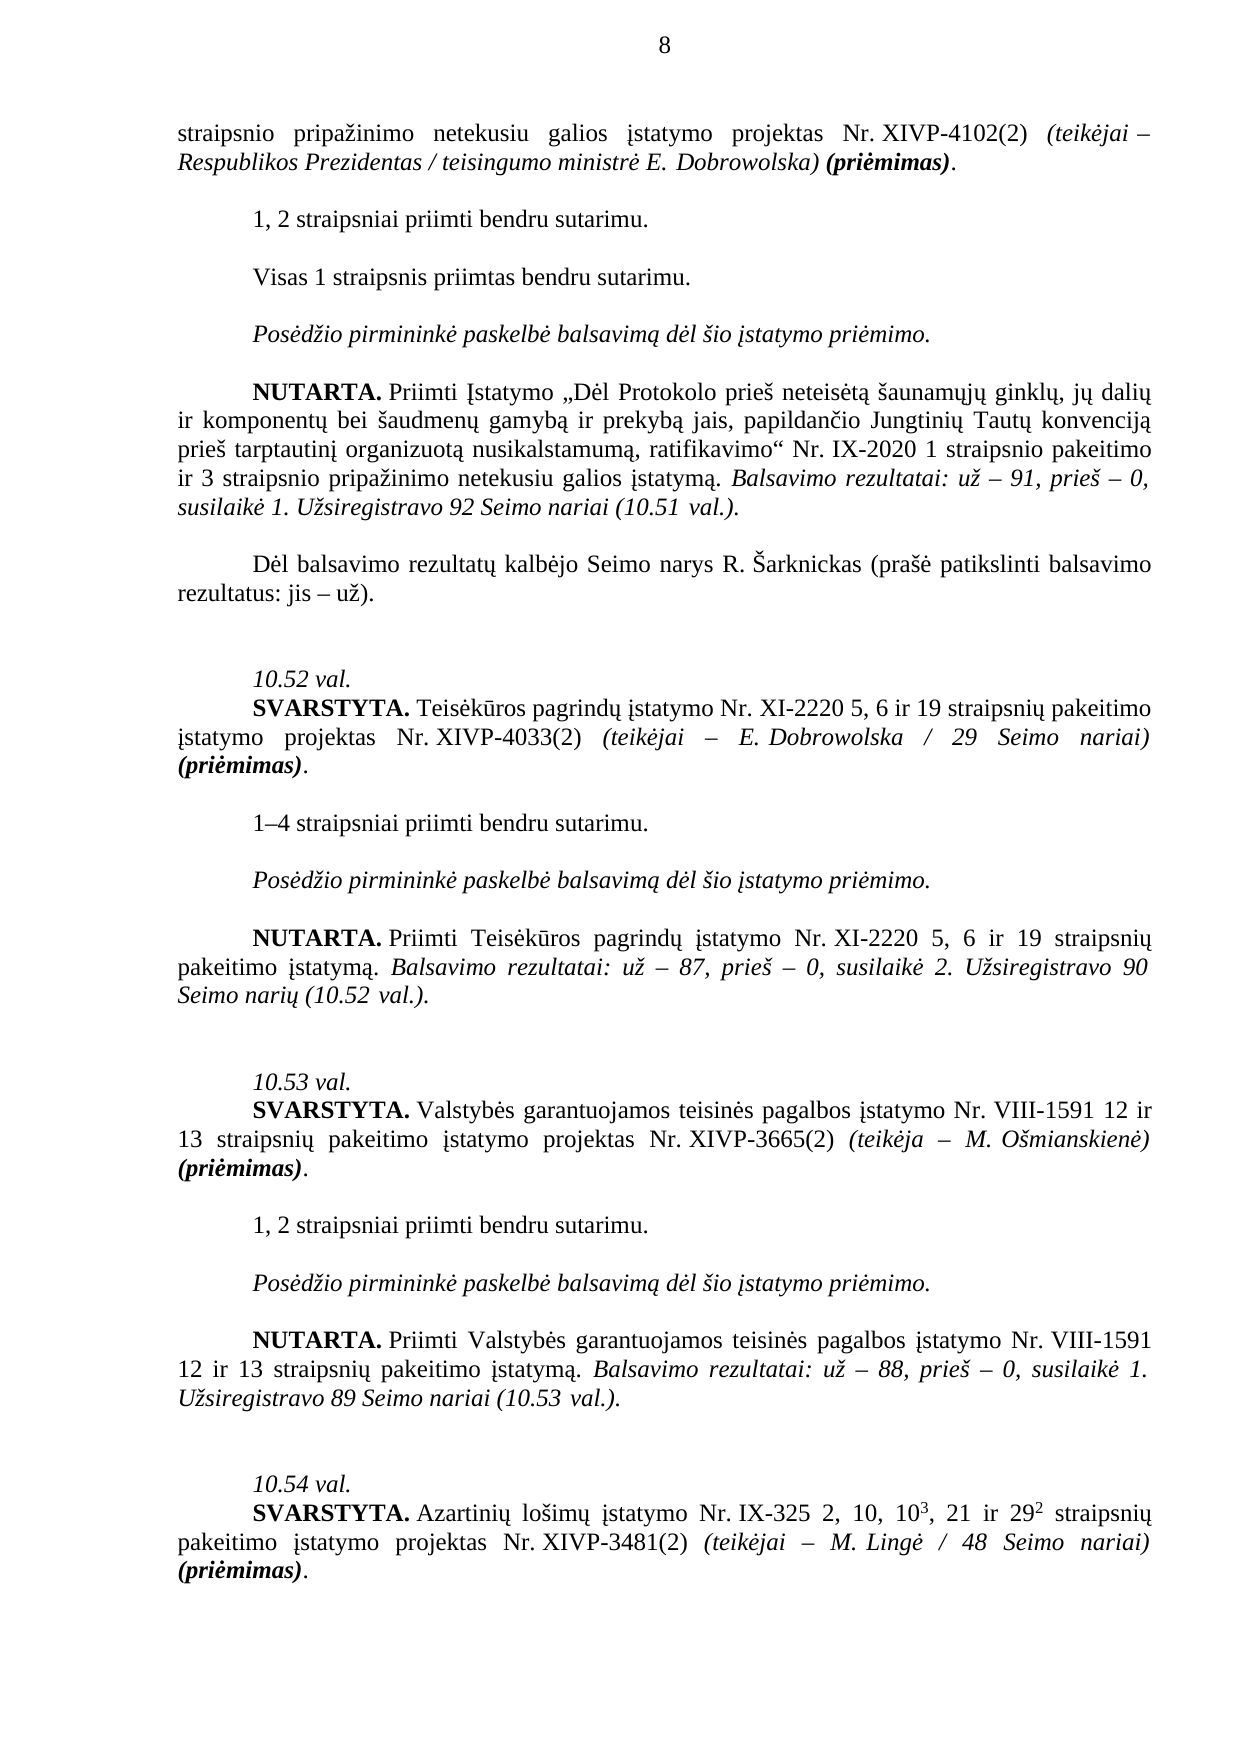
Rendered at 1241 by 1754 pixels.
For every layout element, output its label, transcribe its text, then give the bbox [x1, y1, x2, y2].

text SVARSTYTA. Valstybės garantuojamos teisinės pagalbos įstatymo Nr. VIII-1591 12 ir 13 straipsnių pakeitimo įstatymo projektas Nr. XIVP-3665(2) (teikėja – M. Ošmianskienė) (priėmimas). [177, 1096, 1152, 1182]
text SVARSTYTA. Azartinių lošimų įstatymo Nr. IX-325 2, 10, 103, 21 ir 292 straipsnių pakeitimo įstatymo projektas Nr. XIVP-3481(2) (teikėjai – M. Lingė / 48 Seimo nariai) (priėmimas). [177, 1498, 1152, 1584]
text NUTARTA. Priimti Įstatymo „Dėl Protokolo prieš neteisėtą šaunamųjų ginklų, jų dalių ir komponentų bei šaudmenų gamybą ir prekybą jais, papildančio Jungtinių Tautų konvenciją prieš tarptautinį organizuotą nusikalstamumą, ratifikavimo“ Nr. IX-2020 1 straipsnio pakeitimo ir 3 straipsnio pripažinimo netekusiu galios įstatymą. Balsavimo rezultatai: už – 91, prieš – 0, susilaikė 1. Užsiregistravo 92 Seimo nariai (10.51 val.). [177, 377, 1152, 521]
text Posėdžio pirmininkė paskelbė balsavimą dėl šio įstatymo priėmimo. [177, 1268, 1152, 1297]
text Visas 1 straipsnis priimtas bendru sutarimu. [177, 262, 1152, 291]
text 1, 2 straipsniai priimti bendru sutarimu. [177, 1211, 1152, 1239]
text straipsnio pripažinimo netekusiu galios įstatymo projektas Nr. XIVP-4102(2) (teikėjai – Respublikos Prezidentas / teisingumo ministrė E. Dobrowolska) (priėmimas). [177, 118, 1152, 176]
text Posėdžio pirmininkė paskelbė balsavimą dėl šio įstatymo priėmimo. [177, 866, 1152, 894]
text NUTARTA. Priimti Teisėkūros pagrindų įstatymo Nr. XI-2220 5, 6 ir 19 straipsnių pakeitimo įstatymą. Balsavimo rezultatai: už – 87, prieš – 0, susilaikė 2. Užsiregistravo 90 Seimo narių (10.52 val.). [177, 923, 1152, 1009]
text NUTARTA. Priimti Valstybės garantuojamos teisinės pagalbos įstatymo Nr. VIII-1591 12 ir 13 straipsnių pakeitimo įstatymą. Balsavimo rezultatai: už – 88, prieš – 0, susilaikė 1. Užsiregistravo 89 Seimo nariai (10.53 val.). [177, 1326, 1152, 1412]
text 10.53 val. [177, 1067, 1152, 1096]
text SVARSTYTA. Teisėkūros pagrindų įstatymo Nr. XI-2220 5, 6 ir 19 straipsnių pakeitimo įstatymo projektas Nr. XIVP-4033(2) (teikėjai – E. Dobrowolska / 29 Seimo nariai) (priėmimas). [177, 693, 1152, 779]
text Posėdžio pirmininkė paskelbė balsavimą dėl šio įstatymo priėmimo. [177, 319, 1152, 348]
text 1, 2 straipsniai priimti bendru sutarimu. [177, 204, 1152, 233]
text 10.54 val. [177, 1469, 1152, 1498]
text 10.52 val. [177, 664, 1152, 693]
text 1–4 straipsniai priimti bendru sutarimu. [177, 808, 1152, 837]
text Dėl balsavimo rezultatų kalbėjo Seimo narys R. Šarknickas (prašė patikslinti balsavimo rezultatus: jis – už). [177, 549, 1152, 607]
